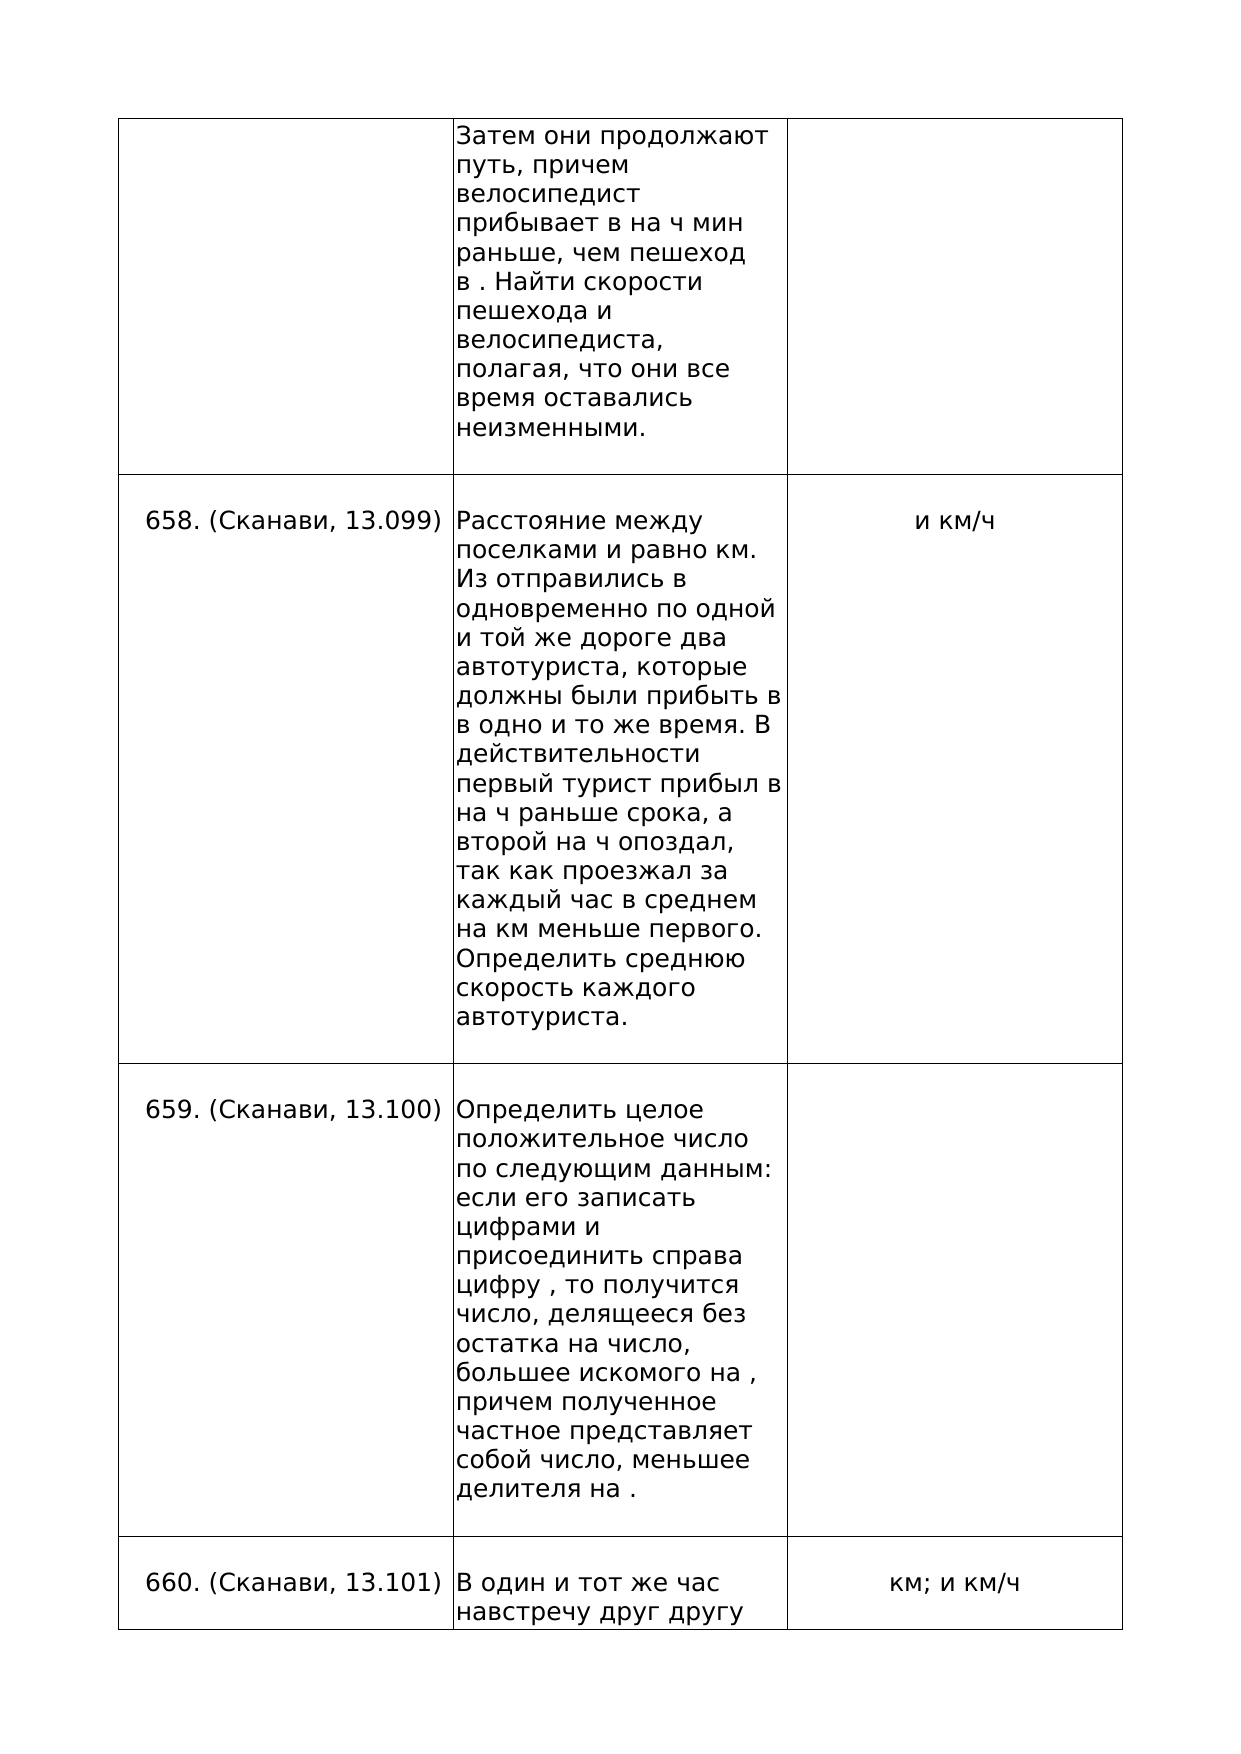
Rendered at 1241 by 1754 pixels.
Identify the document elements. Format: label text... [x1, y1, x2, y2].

table_cell 660. (Сканави, 13.101) [119, 1537, 453, 1629]
table_cell Определить целое положительное число по следующим данным: если его записать цифрами и присоединить справа цифру , то получится число, делящееся без остатка на число, большее искомого на , причем полученное частное представляет собой число, меньшее делителя на . [454, 1064, 787, 1536]
table_cell [788, 1064, 1122, 1536]
table_cell Расстояние между поселками и равно км. Из отправились в одновременно по одной и той же дороге два автотуриста, которые должны были прибыть в в одно и то же время. В действительности первый турист прибыл в на ч раньше срока, а второй на ч опоздал, так как проезжал за каждый час в среднем на км меньше первого. Определить среднюю скорость каждого автотуриста. [454, 475, 787, 1063]
table_cell 658. (Сканави, 13.099) [119, 475, 453, 1063]
table_cell [788, 119, 1122, 474]
table_cell км; и км/ч [788, 1537, 1122, 1629]
table_cell [119, 119, 453, 474]
table_cell и км/ч [788, 475, 1122, 1063]
table_cell В один и тот же час навстречу друг другу [454, 1537, 787, 1629]
table_cell Затем они продолжают путь, причем велосипедист прибывает в на ч мин раньше, чем пешеход в . Найти скорости пешехода и велосипедиста, полагая, что они все время оставались неизменными. [454, 119, 787, 474]
table_cell 659. (Сканави, 13.100) [119, 1064, 453, 1536]
